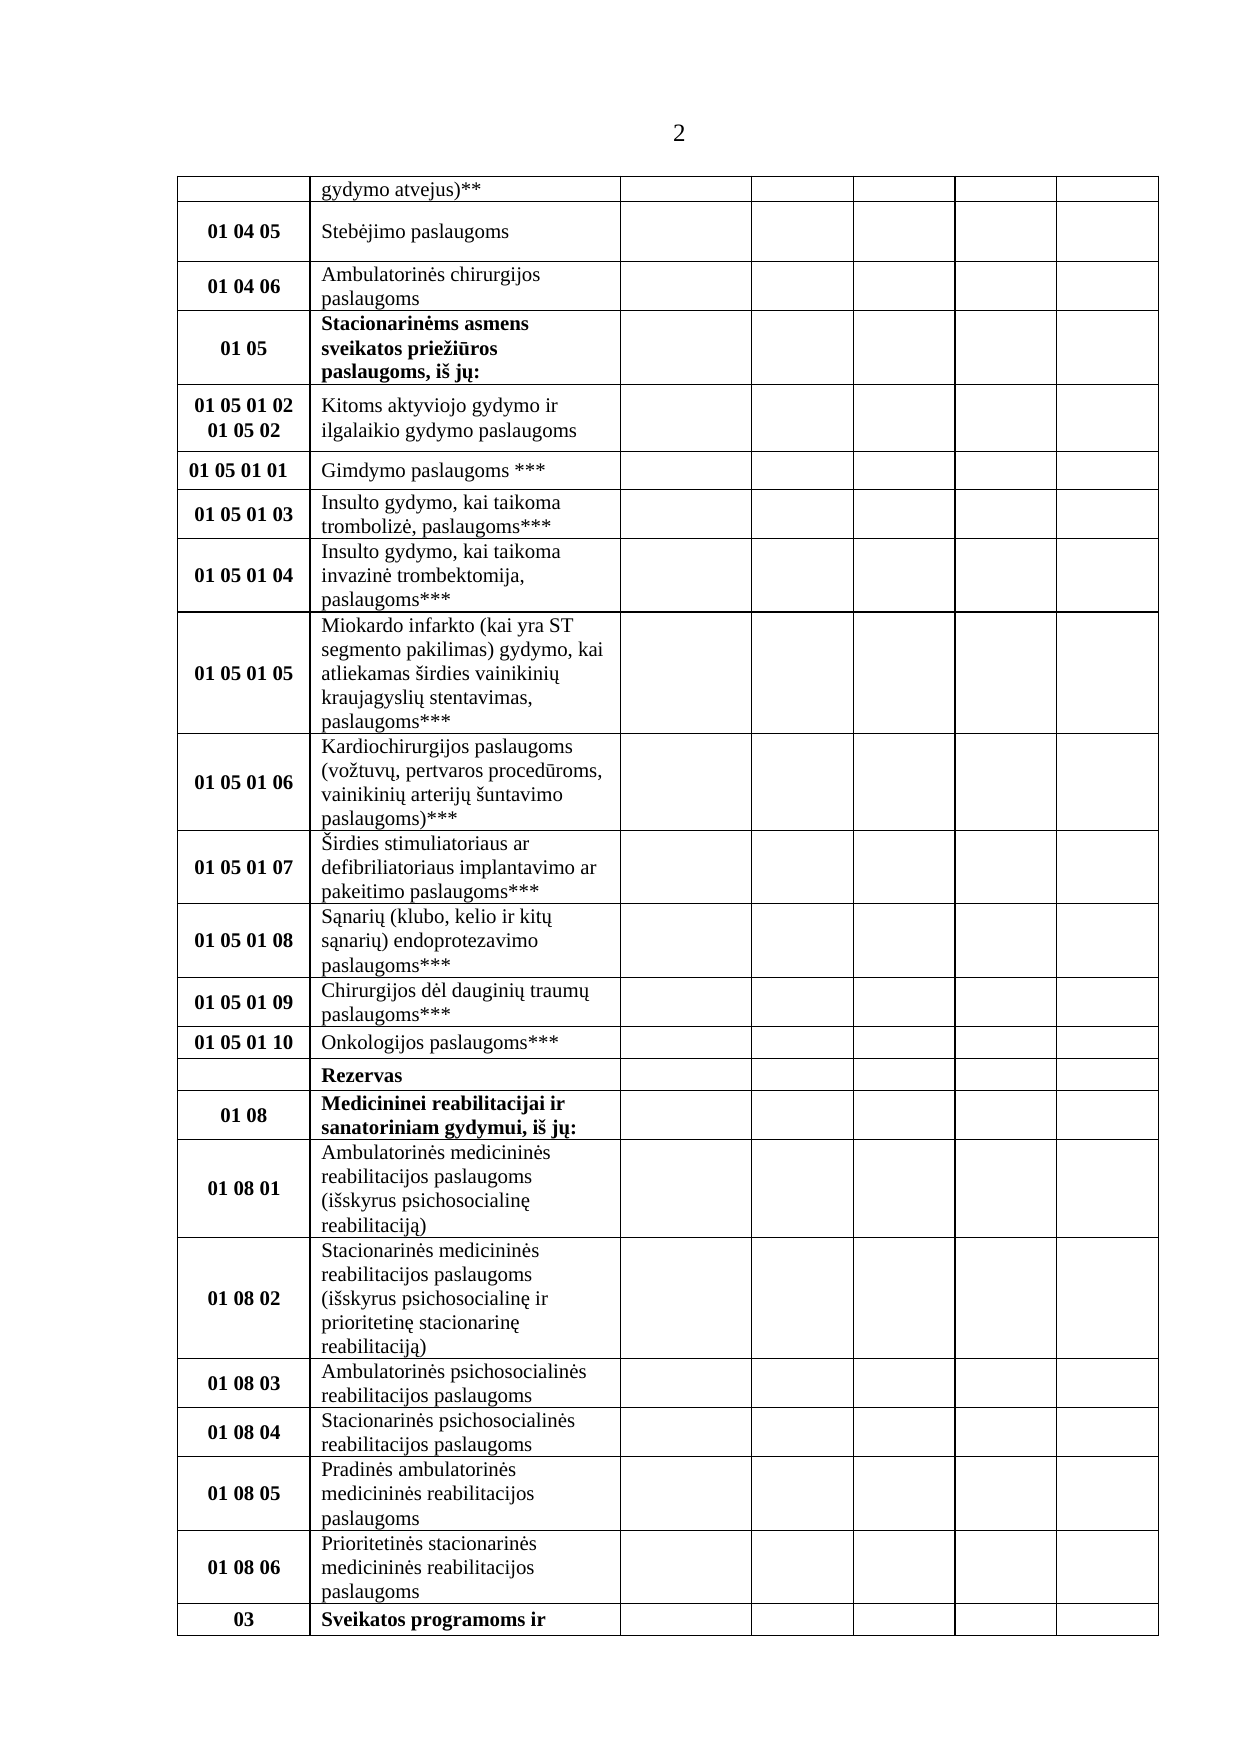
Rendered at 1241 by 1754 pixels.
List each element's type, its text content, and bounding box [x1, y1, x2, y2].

table_cell [621, 613, 751, 733]
table_cell [752, 1238, 853, 1358]
table_cell 01 08 06 [178, 1531, 309, 1603]
table_cell [956, 262, 1056, 310]
table_cell [752, 1140, 853, 1237]
table_cell [621, 385, 751, 451]
table_cell Stebėjimo paslaugoms [311, 202, 620, 261]
table_cell [178, 177, 309, 201]
table_cell [621, 177, 751, 201]
table_cell [1057, 202, 1158, 261]
table_cell [854, 831, 954, 903]
table_cell [956, 311, 1056, 383]
table_cell [854, 1604, 954, 1635]
table_cell [1057, 1457, 1158, 1529]
table_cell [1159, 830, 1183, 903]
table_cell [1057, 1027, 1158, 1058]
table_cell [752, 1408, 853, 1456]
table_cell [752, 177, 853, 201]
table_cell [752, 539, 853, 611]
table_cell [752, 311, 853, 383]
table_cell [752, 1359, 853, 1407]
table_cell [1159, 903, 1183, 977]
table_cell [1057, 1059, 1158, 1090]
table_cell [1057, 1359, 1158, 1407]
table_cell [621, 262, 751, 310]
table_cell [621, 1408, 751, 1456]
table_cell [956, 385, 1056, 451]
table_cell [854, 1531, 954, 1603]
table_cell [1057, 978, 1158, 1026]
table_cell [956, 1604, 1056, 1635]
table_cell [1159, 384, 1183, 451]
table_cell [956, 831, 1056, 903]
table_cell 01 05 01 05 [178, 613, 309, 733]
table_cell [854, 385, 954, 451]
table_cell [621, 1359, 751, 1407]
table_cell [1057, 385, 1158, 451]
table_cell [854, 177, 954, 201]
table_cell [956, 1531, 1056, 1603]
table_cell [752, 1091, 853, 1139]
table_cell [854, 1457, 954, 1529]
table_cell [956, 202, 1056, 261]
table_cell Chirurgijos dėl dauginių traumų paslaugoms*** [311, 978, 620, 1026]
table_cell Širdies stimuliatoriaus ar defibriliatoriaus implantavimo ar pakeitimo paslaugoms*** [311, 831, 620, 903]
table_cell [854, 1140, 954, 1237]
table_cell [956, 904, 1056, 977]
table_cell [854, 452, 954, 489]
table_cell [621, 904, 751, 977]
table_cell [1159, 1026, 1183, 1058]
table_cell [752, 202, 853, 261]
table_cell [752, 831, 853, 903]
table_cell Stacionarinėms asmens sveikatos priežiūros paslaugoms, iš jų: [311, 311, 620, 383]
table_cell [956, 1027, 1056, 1058]
table_cell 01 05 01 07 [178, 831, 309, 903]
table_cell [621, 734, 751, 830]
table_cell Ambulatorinės medicininės reabilitacijos paslaugoms (išskyrus psichosocialinę reabilitaciją) [311, 1140, 620, 1237]
table_cell Rezervas [311, 1059, 620, 1090]
table_cell [1057, 904, 1158, 977]
table_cell 01 08 01 [178, 1140, 309, 1237]
table_cell 01 05 01 02 01 05 02 [178, 385, 309, 451]
table_cell 01 05 01 01 [178, 452, 309, 489]
table_cell [1159, 1603, 1183, 1635]
table_cell [621, 831, 751, 903]
table_cell 01 08 04 [178, 1408, 309, 1456]
table_cell [956, 539, 1056, 611]
table_cell 01 05 01 06 [178, 734, 309, 830]
table_cell [1057, 734, 1158, 830]
table_cell [1057, 1140, 1158, 1237]
table_cell 01 05 01 03 [178, 490, 309, 538]
table_cell Ambulatorinės chirurgijos paslaugoms [311, 262, 620, 310]
table_cell Insulto gydymo, kai taikoma invazinė trombektomija, paslaugoms*** [311, 539, 620, 611]
table_cell [1057, 490, 1158, 538]
table_cell [1159, 1358, 1183, 1407]
table_cell Pradinės ambulatorinės medicininės reabilitacijos paslaugoms [311, 1457, 620, 1529]
table_cell [1057, 1604, 1158, 1635]
table_cell [621, 490, 751, 538]
table_cell [621, 539, 751, 611]
table_cell [854, 1359, 954, 1407]
table_cell [621, 1091, 751, 1139]
table_cell 01 08 [178, 1091, 309, 1139]
table_cell [1159, 451, 1183, 489]
table_cell 01 05 01 04 [178, 539, 309, 611]
table_cell Onkologijos paslaugoms*** [311, 1027, 620, 1058]
table_cell [1159, 733, 1183, 830]
table_cell Prioritetinės stacionarinės medicininės reabilitacijos paslaugoms [311, 1531, 620, 1603]
table_cell [956, 452, 1056, 489]
table_cell [956, 490, 1056, 538]
table_cell [1159, 176, 1183, 201]
table_cell [752, 385, 853, 451]
table_cell [1057, 262, 1158, 310]
table_cell Ambulatorinės psichosocialinės reabilitacijos paslaugoms [311, 1359, 620, 1407]
table_cell [621, 202, 751, 261]
table_cell [956, 1457, 1056, 1529]
table_cell [1159, 977, 1183, 1026]
table_cell [621, 1140, 751, 1237]
table_cell [1159, 538, 1183, 611]
table_cell [1159, 261, 1183, 310]
table_cell Kardiochirurgijos paslaugoms (vožtuvų, pertvaros procedūroms, vainikinių arterijų šuntavimo paslaugoms)*** [311, 734, 620, 830]
table_cell Stacionarinės psichosocialinės reabilitacijos paslaugoms [311, 1408, 620, 1456]
table_cell [1159, 611, 1183, 733]
table_cell [956, 1238, 1056, 1358]
table_cell [854, 1238, 954, 1358]
table_cell gydymo atvejus)** [311, 177, 620, 201]
table_cell [1057, 539, 1158, 611]
table_cell [621, 311, 751, 383]
table_cell [854, 262, 954, 310]
table_cell [621, 1531, 751, 1603]
table_cell [1057, 831, 1158, 903]
table_cell [854, 1091, 954, 1139]
table_cell [752, 1457, 853, 1529]
table_cell 01 08 03 [178, 1359, 309, 1407]
table_cell [956, 1091, 1056, 1139]
table_cell [752, 978, 853, 1026]
table_cell Kitoms aktyviojo gydymo ir ilgalaikio gydymo paslaugoms [311, 385, 620, 451]
table_cell [1159, 1058, 1183, 1090]
table_cell [752, 452, 853, 489]
table_cell [1159, 1090, 1183, 1139]
table_cell [752, 613, 853, 733]
table_cell [956, 734, 1056, 830]
table_cell [854, 978, 954, 1026]
table_cell [621, 1059, 751, 1090]
table_cell [1057, 1091, 1158, 1139]
table_cell [621, 1238, 751, 1358]
table_cell [956, 1359, 1056, 1407]
table_cell Medicininei reabilitacijai ir sanatoriniam gydymui, iš jų: [311, 1091, 620, 1139]
table_cell [956, 1059, 1056, 1090]
table_cell [956, 177, 1056, 201]
table_cell [752, 1604, 853, 1635]
table_cell [1057, 311, 1158, 383]
table_cell [854, 490, 954, 538]
table_cell [752, 1059, 853, 1090]
table_cell Stacionarinės medicininės reabilitacijos paslaugoms (išskyrus psichosocialinę ir prioritetinę stacionarinę reabilitaciją) [311, 1238, 620, 1358]
table_cell [621, 1027, 751, 1058]
table_cell Sveikatos programoms ir [311, 1604, 620, 1635]
table_cell [1057, 177, 1158, 201]
table_cell Miokardo infarkto (kai yra ST segmento pakilimas) gydymo, kai atliekamas širdies vainikinių kraujagyslių stentavimas, paslaugoms*** [311, 613, 620, 733]
table_cell [956, 1408, 1056, 1456]
table_cell 01 05 01 08 [178, 904, 309, 977]
table_cell Gimdymo paslaugoms *** [311, 452, 620, 489]
table_cell [178, 1059, 309, 1090]
table_cell [752, 734, 853, 830]
table_cell [1057, 452, 1158, 489]
table_cell [854, 311, 954, 383]
table_cell [752, 490, 853, 538]
table_cell [854, 539, 954, 611]
table_cell [1057, 1408, 1158, 1456]
table_cell [956, 978, 1056, 1026]
table_cell 03 [178, 1604, 309, 1635]
table_cell [1159, 1530, 1183, 1603]
table_cell [621, 1457, 751, 1529]
table_cell 01 04 06 [178, 262, 309, 310]
table_cell [854, 1059, 954, 1090]
table_cell [621, 978, 751, 1026]
table_cell [1159, 201, 1183, 261]
table_cell 01 05 01 10 [178, 1027, 309, 1058]
table_cell [854, 1027, 954, 1058]
table_cell [1159, 310, 1183, 383]
table_cell 01 08 05 [178, 1457, 309, 1529]
table_cell [854, 734, 954, 830]
table_cell 01 04 05 [178, 202, 309, 261]
table_cell [1159, 1237, 1183, 1358]
table_cell [1159, 1139, 1183, 1237]
table_cell [752, 1531, 853, 1603]
table_cell [854, 202, 954, 261]
table_cell [621, 452, 751, 489]
table_cell [1057, 1238, 1158, 1358]
table_cell Sąnarių (klubo, kelio ir kitų sąnarių) endoprotezavimo paslaugoms*** [311, 904, 620, 977]
table_cell [1159, 489, 1183, 538]
table_cell [621, 1604, 751, 1635]
table_cell [1159, 1456, 1183, 1529]
table_cell [854, 904, 954, 977]
table_cell [1057, 1531, 1158, 1603]
table_cell [752, 262, 853, 310]
table_cell [854, 613, 954, 733]
table_cell 01 05 [178, 311, 309, 383]
table_cell [1159, 1407, 1183, 1456]
table_cell 01 08 02 [178, 1238, 309, 1358]
table_cell [956, 1140, 1056, 1237]
table_cell [1057, 613, 1158, 733]
table_cell [854, 1408, 954, 1456]
table_cell [956, 613, 1056, 733]
table_cell Insulto gydymo, kai taikoma trombolizė, paslaugoms*** [311, 490, 620, 538]
table_cell [752, 1027, 853, 1058]
table_cell 01 05 01 09 [178, 978, 309, 1026]
table_cell [752, 904, 853, 977]
